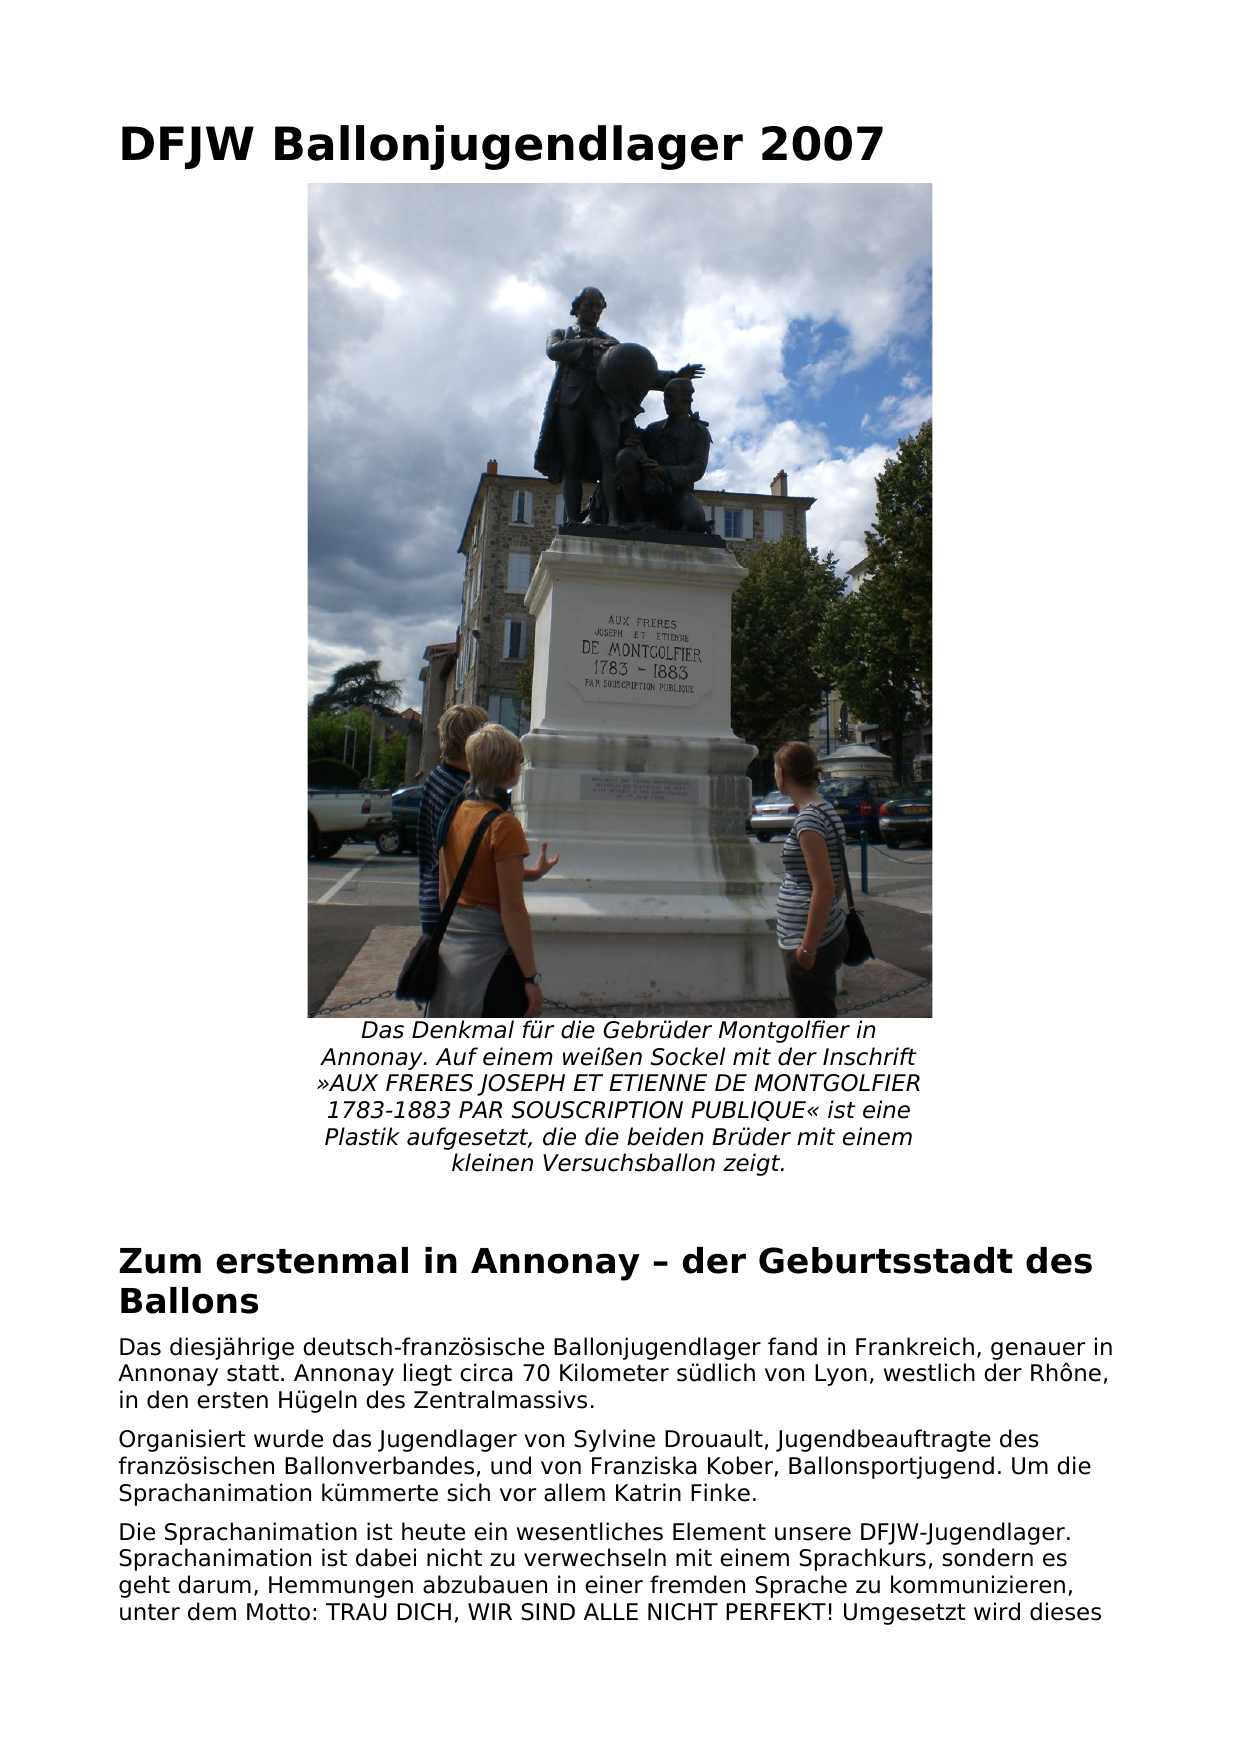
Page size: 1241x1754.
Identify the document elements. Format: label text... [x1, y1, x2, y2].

text Das diesjährige deutsch-französische Ballonjugendlager fand in Frankreich, genauer in Annonay statt. Annonay liegt circa 70 Kilometer südlich von Lyon, westlich der Rhône, in den ersten Hügeln des Zentralmassivs. [118, 1334, 1122, 1414]
text Das Denkmal für die Gebrüder Montgolfier in Annonay. Auf einem weißen Sockel mit der Inschrift »AUX FRERES JOSEPH ET ETIENNE DE MONTGOLFIER 1783-1883 PAR SOUSCRIPTION PUBLIQUE« ist eine Plastik aufgesetzt, die die beiden Brüder mit einem kleinen Versuchsballon zeigt. [308, 1018, 933, 1177]
text Die Sprachanimation ist heute ein wesentliches Element unsere DFJW-Jugendlager. Sprachanimation ist dabei nicht zu verwechseln mit einem Sprachkurs, sondern es geht darum, Hemmungen abzubauen in einer fremden Sprache zu kommunizieren, unter dem Motto: TRAU DICH, WIR SIND ALLE NICHT PERFEKT! Umgesetzt wird dieses [118, 1519, 1122, 1626]
subtitle DFJW Ballonjugendlager 2007 [118, 118, 1122, 171]
subtitle Zum erstenmal in Annonay – der Geburtsstadt des Ballons [118, 1241, 1122, 1321]
text Organisiert wurde das Jugendlager von Sylvine Drouault, Jugendbeauftragte des französischen Ballonverbandes, und von Franziska Kober, Ballonsportjugend. Um die Sprachanimation kümmerte sich vor allem Katrin Finke. [118, 1426, 1122, 1506]
picture [307, 183, 933, 1018]
